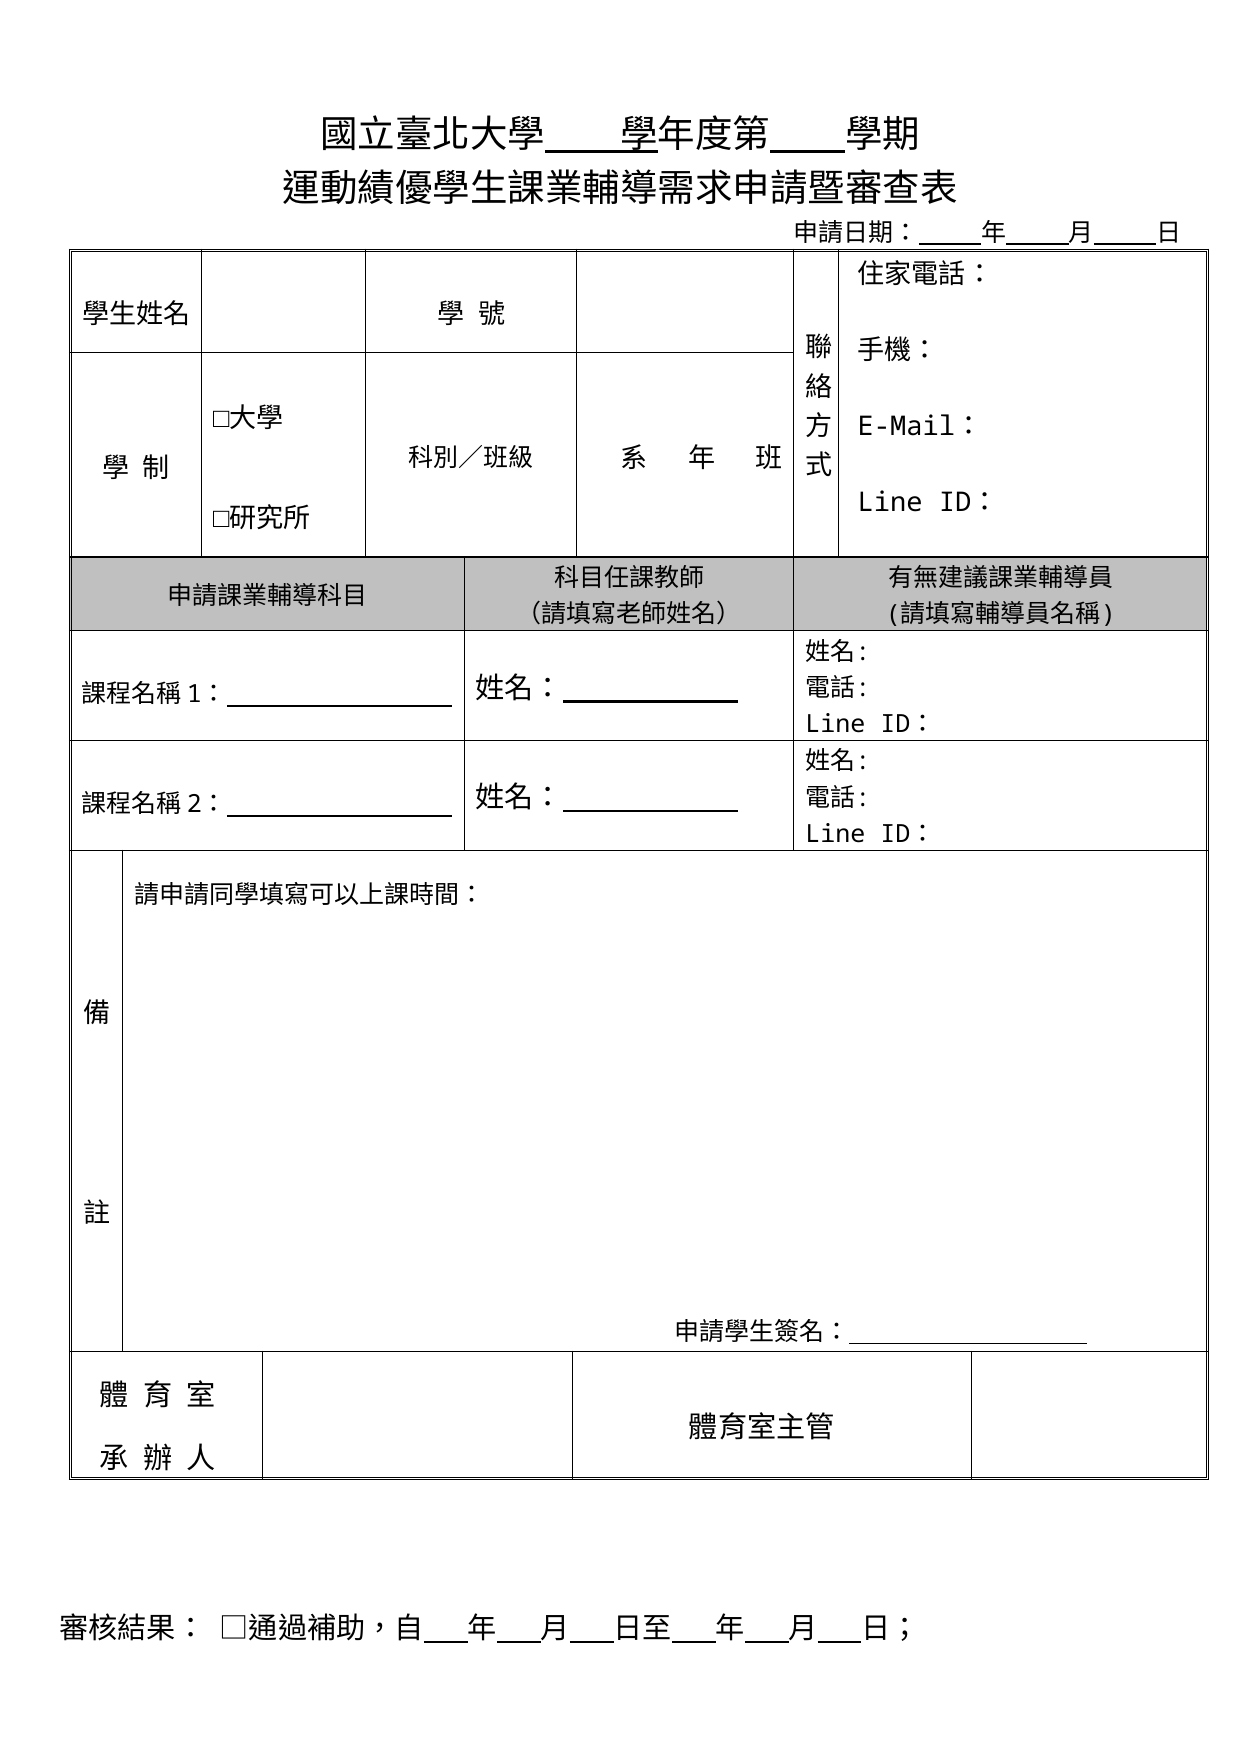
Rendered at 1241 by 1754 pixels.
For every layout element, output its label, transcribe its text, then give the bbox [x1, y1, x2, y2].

table_cell 姓名： [465, 741, 793, 849]
table_cell [972, 1352, 1206, 1477]
table_cell 科別／班級 [366, 353, 576, 556]
table_header [202, 252, 365, 352]
table_cell 學 制 [72, 353, 201, 556]
table_header 住家電話： 手機： E-Mail： Line ID： [839, 252, 1206, 556]
table_cell 科目任課教師 （請填寫老師姓名） [465, 558, 793, 630]
table_header 學生姓名 [72, 252, 201, 352]
table_cell 體育室主管 [573, 1352, 971, 1477]
table_header 聯絡 方式 [794, 252, 838, 556]
table_cell 姓名: 電話: Line ID： [794, 741, 1206, 849]
table_cell 課程名稱1： [72, 631, 464, 740]
text 審核結果： □通過補助，自 年 月 日至 年 月 日； [59, 1605, 1181, 1647]
table_cell 姓名： [465, 631, 793, 740]
table_cell 課程名稱2： [72, 741, 464, 849]
table_cell 申請課業輔導科目 [72, 558, 464, 630]
table_cell 體 育 室 承 辦 人 [72, 1352, 262, 1477]
table_cell 有無建議課業輔導員 (請填寫輔導員名稱) [794, 558, 1206, 630]
table_cell [263, 1352, 572, 1477]
table_header 學 號 [366, 252, 576, 352]
table_cell □大學 □研究所 [202, 353, 365, 556]
text 申請日期： 年 月 日 [59, 212, 1181, 248]
table_cell 請申請同學填寫可以上課時間： 申請學生簽名： [123, 851, 1206, 1351]
table_cell 備 註 [72, 851, 122, 1351]
table_cell 姓名: 電話: Line ID： [794, 631, 1206, 740]
text 國立臺北大學 學年度第 學期 [59, 104, 1181, 158]
table_header [577, 252, 793, 352]
text 運動績優學生課業輔導需求申請暨審查表 [59, 158, 1181, 212]
table_cell 系 年 班 [577, 353, 793, 556]
